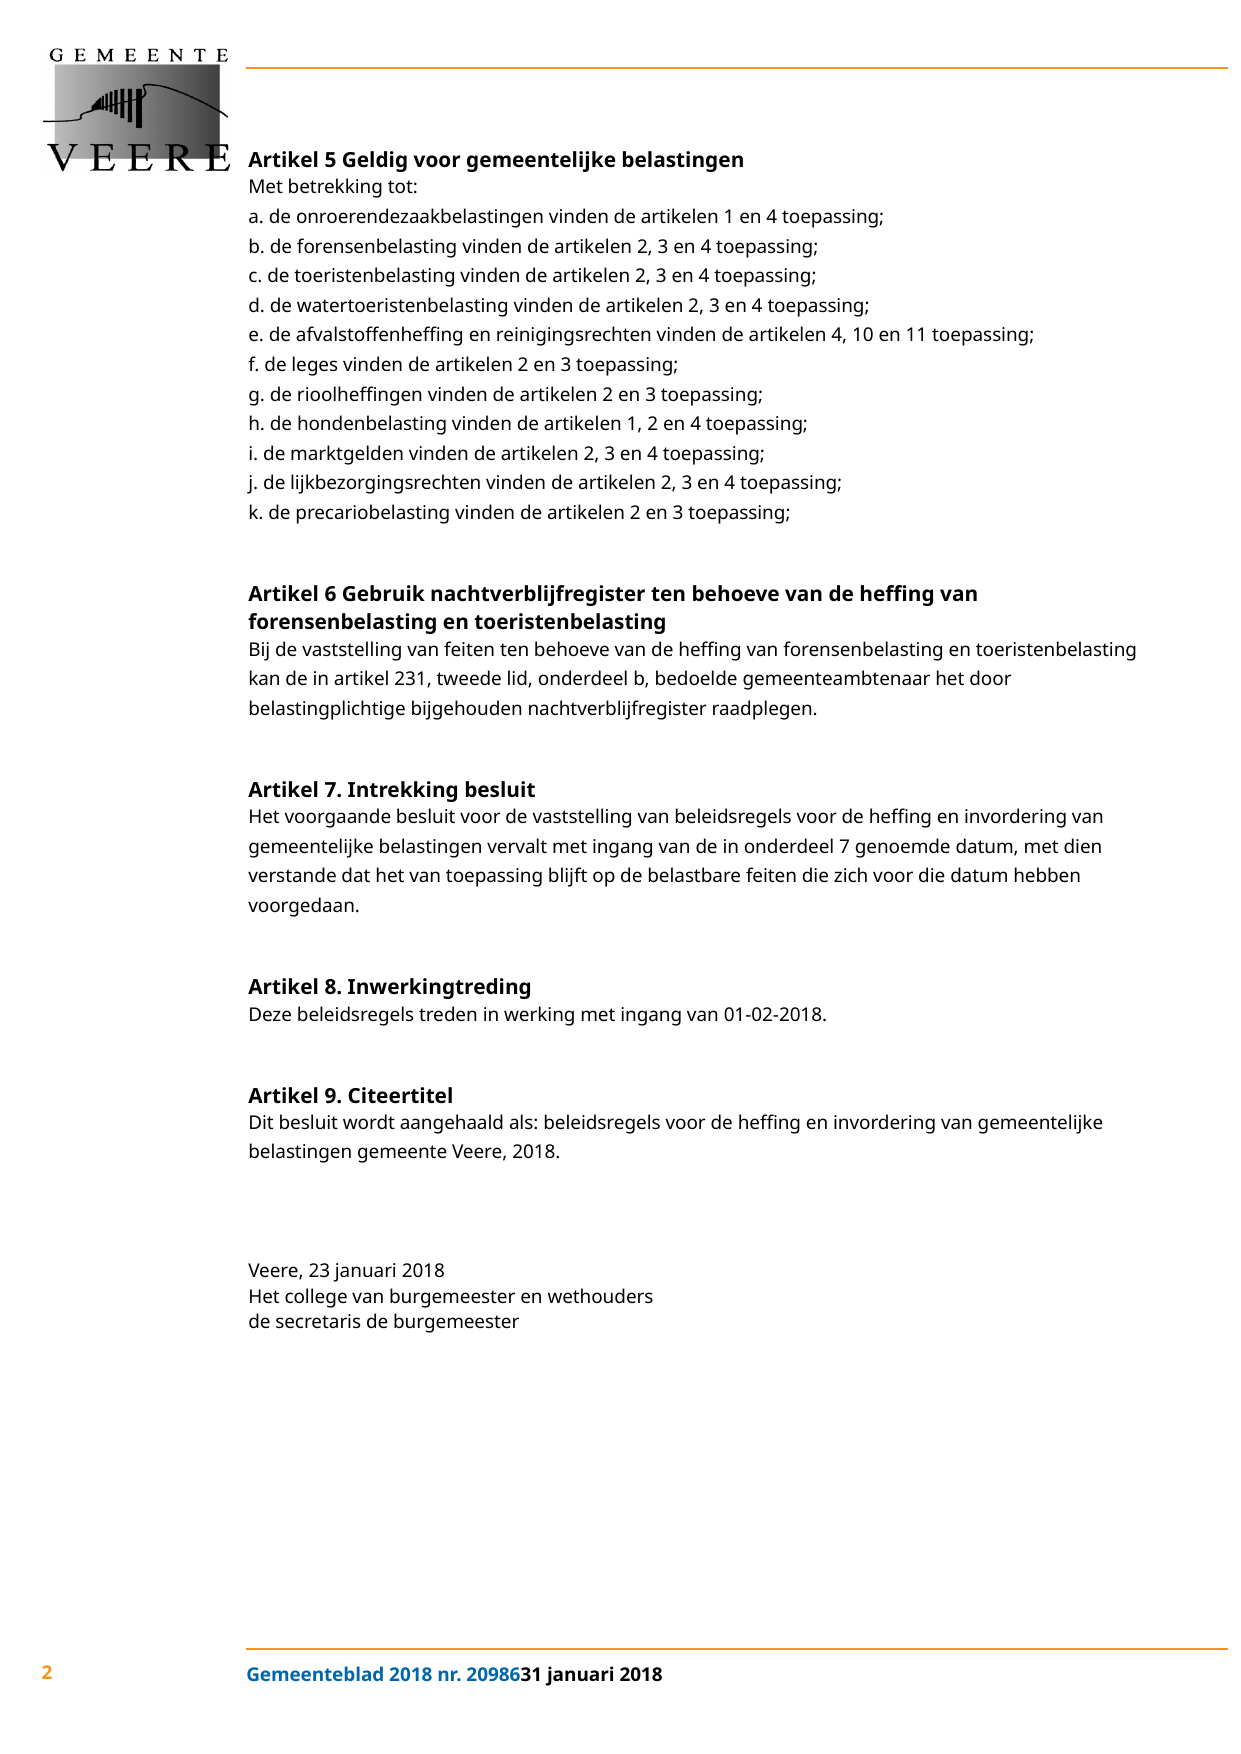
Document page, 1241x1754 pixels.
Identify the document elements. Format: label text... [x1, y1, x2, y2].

text b. de forensenbelasting vinden de artikelen 2, 3 en 4 toepassing; [248, 233, 1152, 258]
text f. de leges vinden de artikelen 2 en 3 toepassing; [248, 351, 1152, 377]
text Artikel 6 Gebruik nachtverblijfregister ten behoeve van de heffing van forensenbelasting en toeristenbelasting [248, 579, 1152, 636]
text Artikel 9. Citeertitel [248, 1081, 1152, 1109]
text a. de onroerendezaakbelastingen vinden de artikelen 1 en 4 toepassing; [248, 203, 1152, 229]
text c. de toeristenbelasting vinden de artikelen 2, 3 en 4 toepassing; [248, 262, 1152, 288]
text j. de lijkbezorgingsrechten vinden de artikelen 2, 3 en 4 toepassing; [248, 469, 1152, 495]
text h. de hondenbelasting vinden de artikelen 1, 2 en 4 toepassing; [248, 410, 1152, 436]
text Artikel 8. Inwerkingtreding [248, 972, 1152, 1001]
text Artikel 5 Geldig voor gemeentelijke belastingen [248, 145, 1152, 174]
text d. de watertoeristenbelasting vinden de artikelen 2, 3 en 4 toepassing; [248, 292, 1152, 318]
text Met betrekking tot: [248, 174, 1152, 199]
text g. de rioolheffingen vinden de artikelen 2 en 3 toepassing; [248, 381, 1152, 406]
text Dit besluit wordt aangehaald als: beleidsregels voor de heffing en invordering van gemeentelijke belastingen gemeente Veere, 2018. [248, 1109, 1152, 1164]
text Het college van burgemeester en wethouders [248, 1283, 1152, 1308]
text k. de precariobelasting vinden de artikelen 2 en 3 toepassing; [248, 499, 1152, 525]
text Het voorgaande besluit voor de vaststelling van beleidsregels voor de heffing en invordering van gemeentelijke belastingen vervalt met ingang van de in onderdeel 7 genoemde datum, met dien verstande dat het van toepassing blijft op de belastbare feiten die zich voor die datum hebben voorgedaan. [248, 803, 1152, 918]
text Artikel 7. Intrekking besluit [248, 775, 1152, 803]
text Bij de vaststelling van feiten ten behoeve van de heffing van forensenbelasting en toeristenbelasting kan de in artikel 231, tweede lid, onderdeel b, bedoelde gemeenteambtenaar het door belastingplichtige bijgehouden nachtverblijfregister raadplegen. [248, 636, 1152, 721]
text Veere, 23 januari 2018 [248, 1257, 1152, 1283]
picture [41, 47, 231, 172]
text de secretaris de burgemeester [248, 1308, 1152, 1334]
text e. de afvalstoffenheffing en reinigingsrechten vinden de artikelen 4, 10 en 11 toepassing; [248, 322, 1152, 347]
text i. de marktgelden vinden de artikelen 2, 3 en 4 toepassing; [248, 440, 1152, 466]
text Deze beleidsregels treden in werking met ingang van 01-02-2018. [248, 1001, 1152, 1026]
